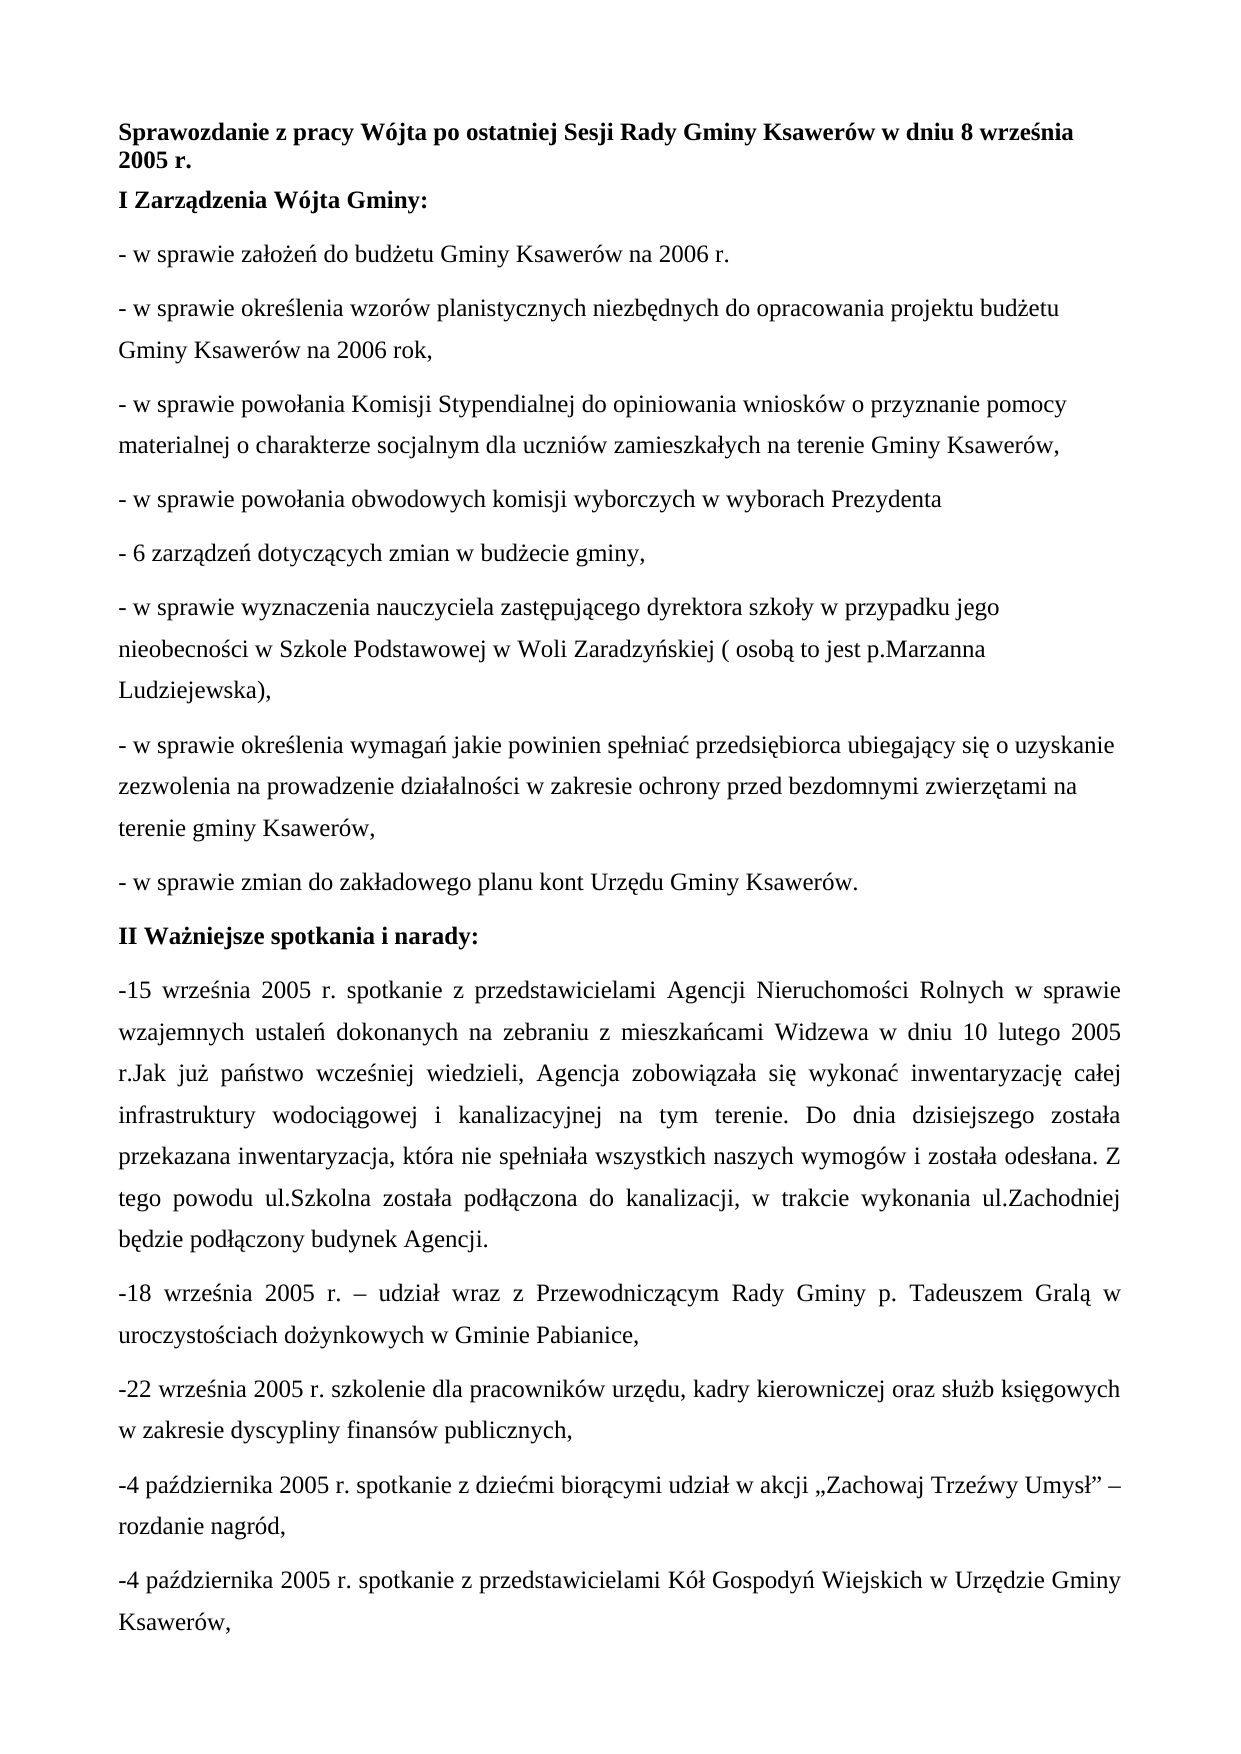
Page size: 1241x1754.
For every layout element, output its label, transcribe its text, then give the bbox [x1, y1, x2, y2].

text I Zarządzenia Wójta Gminy: [118, 186, 1122, 214]
text - w sprawie zmian do zakładowego planu kont Urzędu Gminy Ksawerów. [118, 868, 1122, 896]
text - w sprawie wyznaczenia nauczyciela zastępującego dyrektora szkoły w przypadku jego nieobecności w Szkole Podstawowej w Woli Zaradzyńskiej ( osobą to jest p.Marzanna Ludziejewska), [118, 593, 1122, 704]
text -18 września 2005 r. – udział wraz z Przewodniczącym Rady Gminy p. Tadeuszem Gralą w uroczystościach dożynkowych w Gminie Pabianice, [118, 1279, 1122, 1349]
text Sprawozdanie z pracy Wójta po ostatniej Sesji Rady Gminy Ksawerów w dniu 8 września 2005 r. [118, 118, 1122, 173]
text -15 września 2005 r. spotkanie z przedstawicielami Agencji Nieruchomości Rolnych w sprawie wzajemnych ustaleń dokonanych na zebraniu z mieszkańcami Widzewa w dniu 10 lutego 2005 r.Jak już państwo wcześniej wiedzieli, Agencja zobowiązała się wykonać inwentaryzację całej infrastruktury wodociągowej i kanalizacyjnej na tym terenie. Do dnia dzisiejszego została przekazana inwentaryzacja, która nie spełniała wszystkich naszych wymogów i została odesłana. Z tego powodu ul.Szkolna została podłączona do kanalizacji, w trakcie wykonania ul.Zachodniej będzie podłączony budynek Agencji. [118, 976, 1122, 1253]
text - w sprawie założeń do budżetu Gminy Ksawerów na 2006 r. [118, 240, 1122, 268]
text -4 października 2005 r. spotkanie z dziećmi biorącymi udział w akcji „Zachowaj Trzeźwy Umysł” – rozdanie nagród, [118, 1471, 1122, 1540]
text - w sprawie powołania obwodowych komisji wyborczych w wyborach Prezydenta [118, 485, 1122, 513]
text - w sprawie określenia wymagań jakie powinien spełniać przedsiębiorca ubiegający się o uzyskanie zezwolenia na prowadzenie działalności w zakresie ochrony przed bezdomnymi zwierzętami na terenie gminy Ksawerów, [118, 731, 1122, 842]
text - w sprawie określenia wzorów planistycznych niezbędnych do opracowania projektu budżetu Gminy Ksawerów na 2006 rok, [118, 294, 1122, 363]
text - 6 zarządzeń dotyczących zmian w budżecie gminy, [118, 539, 1122, 567]
text II Ważniejsze spotkania i narady: [118, 922, 1122, 950]
text -22 września 2005 r. szkolenie dla pracowników urzędu, kadry kierowniczej oraz służb księgowych w zakresie dyscypliny finansów publicznych, [118, 1375, 1122, 1444]
text - w sprawie powołania Komisji Stypendialnej do opiniowania wniosków o przyznanie pomocy materialnej o charakterze socjalnym dla uczniów zamieszkałych na terenie Gminy Ksawerów, [118, 390, 1122, 459]
text -4 października 2005 r. spotkanie z przedstawicielami Kół Gospodyń Wiejskich w Urzędzie Gminy Ksawerów, [118, 1566, 1122, 1636]
